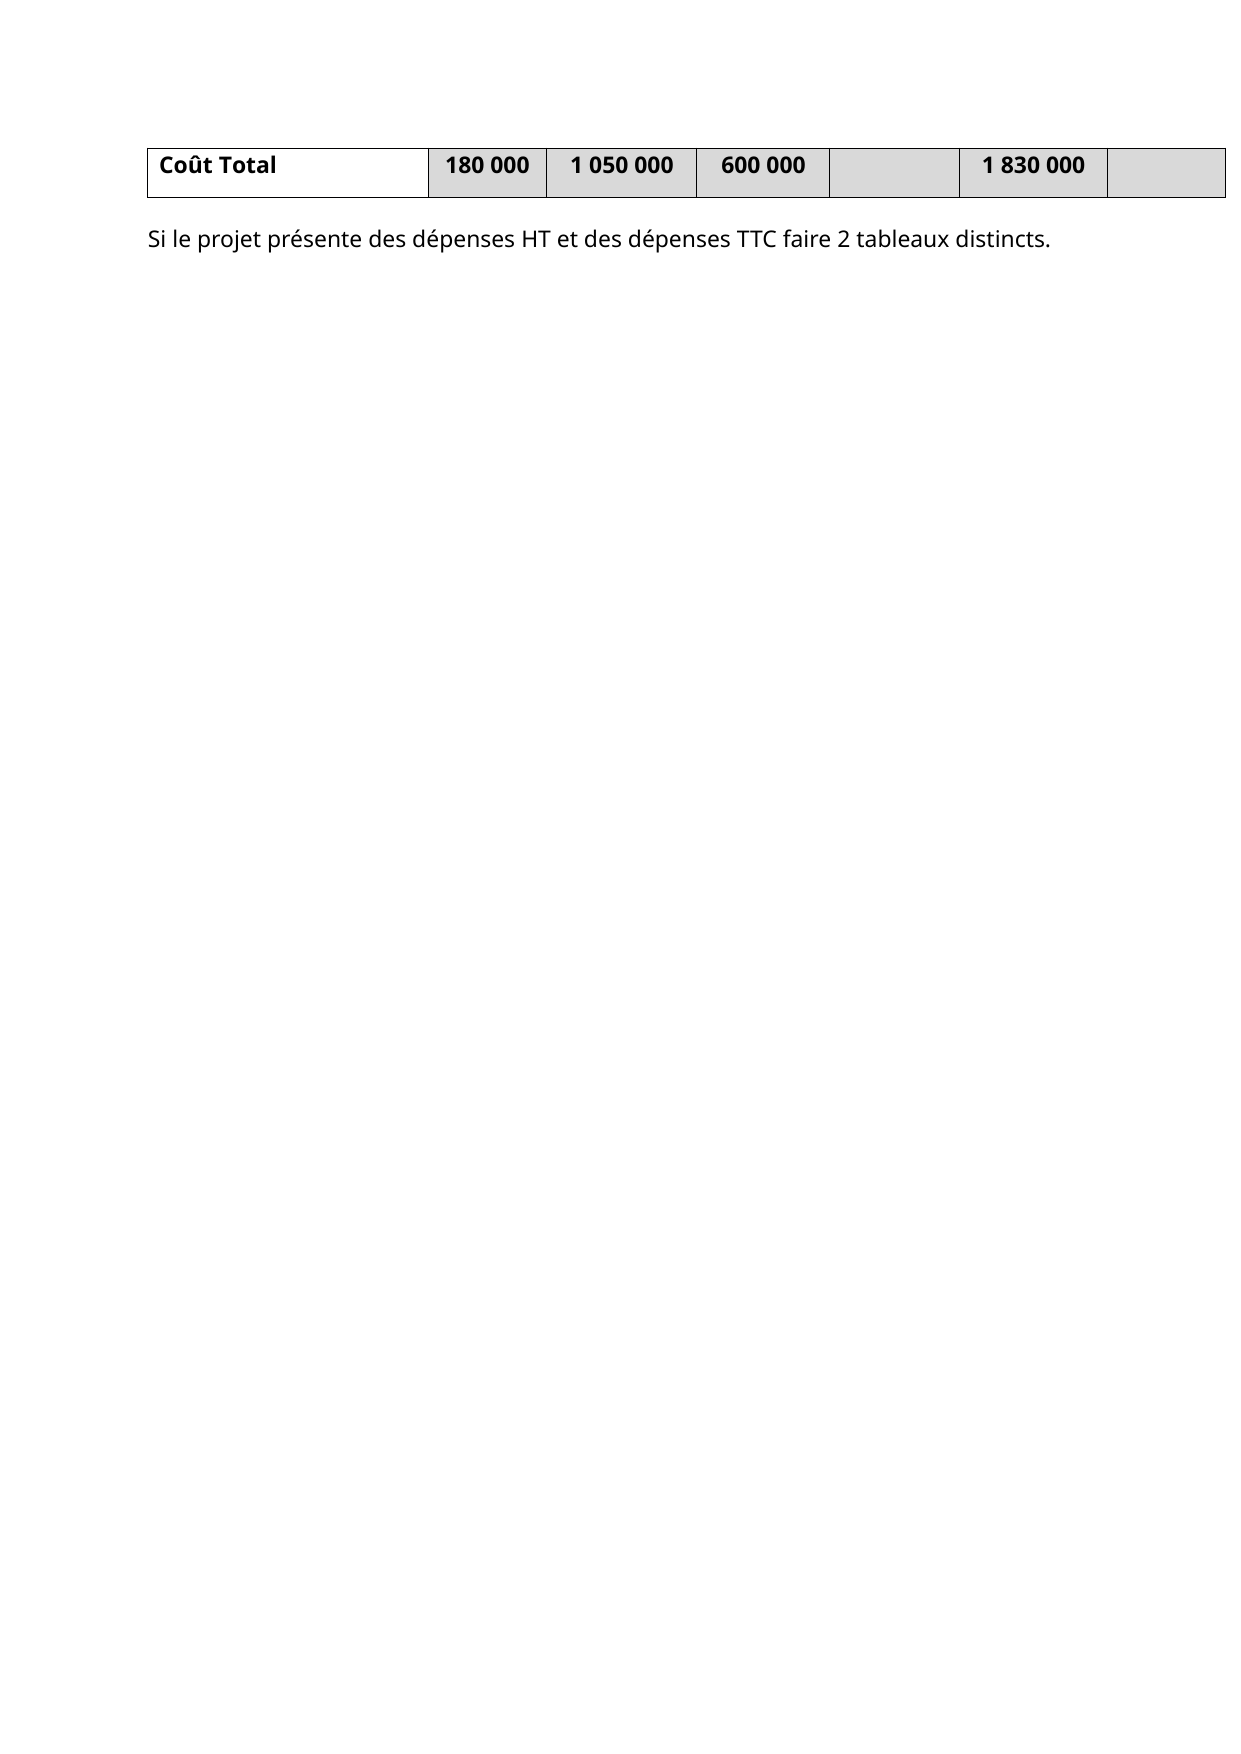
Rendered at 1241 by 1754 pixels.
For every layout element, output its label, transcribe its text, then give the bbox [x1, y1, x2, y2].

table_cell [830, 149, 959, 197]
table_cell Coût Total [148, 149, 428, 197]
table_cell 180 000 [429, 149, 546, 197]
text Si le projet présente des dépenses HT et des dépenses TTC faire 2 tableaux distincts. [148, 223, 1071, 254]
table_cell 600 000 [697, 149, 829, 197]
table_cell [1108, 149, 1225, 197]
table_cell 1 830 000 [960, 149, 1107, 197]
table_cell 1 050 000 [547, 149, 696, 197]
